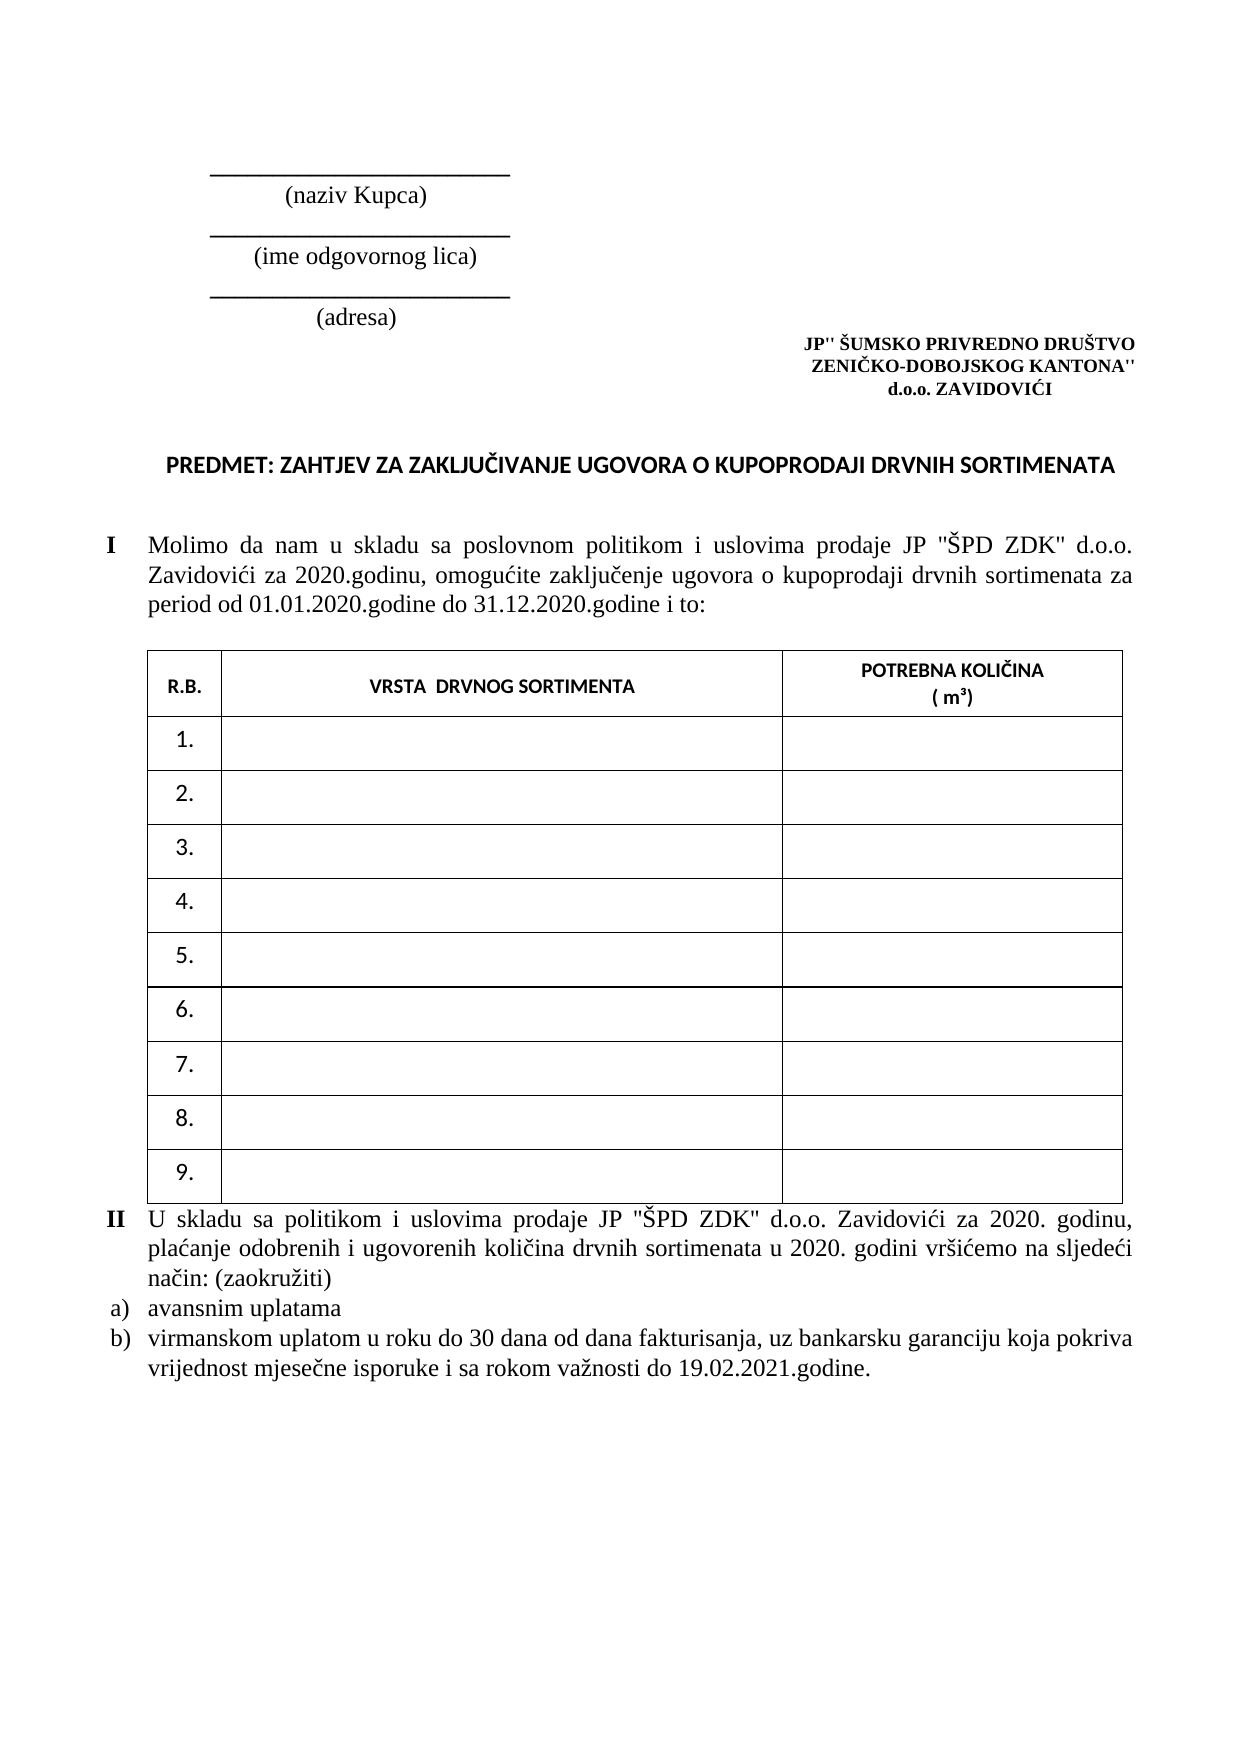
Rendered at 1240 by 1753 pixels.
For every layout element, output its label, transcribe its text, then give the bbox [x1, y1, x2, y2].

text PREDMET: ZAHTJEV ZA ZAKLJUČIVANJE UGOVORA O KUPOPRODAJI DRVNIH SORTIMENATA [166, 449, 1134, 479]
table_cell 2. [148, 771, 221, 824]
text ________________________ [147, 272, 1134, 300]
table_cell [222, 933, 782, 986]
table_cell [783, 1150, 1122, 1203]
table_header POTREBNA KOLIČINA ( m³) [783, 651, 1122, 716]
text (ime odgovornog lica) [147, 241, 1134, 270]
text ZENIČKO-DOBOJSKOG KANTONA'' [148, 355, 1135, 377]
table_cell 8. [148, 1096, 221, 1149]
text d.o.o. ZAVIDOVIĆI [148, 378, 1134, 400]
table_cell [783, 825, 1122, 878]
table_cell [783, 933, 1122, 986]
text (adresa) [147, 302, 1134, 331]
table_cell [222, 717, 782, 770]
table_cell [783, 1096, 1122, 1149]
table_cell [783, 988, 1122, 1041]
table_cell [222, 771, 782, 824]
table_cell [783, 717, 1122, 770]
text JP'' ŠUMSKO PRIVREDNO DRUŠTVO [148, 332, 1135, 354]
list avansnim uplatama [110, 1293, 1134, 1322]
list virmanskom uplatom u roku do 30 dana od dana fakturisanja, uz bankarsku garanciju koja pokriva vrijednost mjesečne isporuke i sa rokom važnosti do 19.02.2021.godine. [110, 1323, 1134, 1382]
table_header VRSTA DRVNOG SORTIMENTA [222, 651, 782, 716]
table_cell 4. [148, 879, 221, 932]
list Molimo da nam u skladu sa poslovnom politikom i uslovima prodaje JP ''ŠPD ZDK'' d.o.o. Zavidovići za 2020.godinu, omogućite zaključenje ugovora o kupoprodaji drvnih sortimenata za period od 01.01.2020.godine do 31.12.2020.godine i to: [106, 531, 1134, 618]
table_cell [222, 825, 782, 878]
table_cell [783, 771, 1122, 824]
table_header R.B. [148, 651, 221, 716]
table_cell [783, 879, 1122, 932]
table_cell 3. [148, 825, 221, 878]
table_cell 1. [148, 717, 221, 770]
table_cell [222, 988, 782, 1041]
table_cell 7. [148, 1042, 221, 1095]
table_cell [222, 1150, 782, 1203]
table_cell 9. [148, 1150, 221, 1203]
table_cell 6. [148, 988, 221, 1041]
table_cell [222, 1096, 782, 1149]
text (naziv Kupca) [147, 180, 1134, 209]
table_cell [222, 879, 782, 932]
text ________________________ [147, 211, 1134, 239]
list U skladu sa politikom i uslovima prodaje JP ''ŠPD ZDK'' d.o.o. Zavidovići za 2020. godinu, plaćanje odobrenih i ugovorenih količina drvnih sortimenata u 2020. godini vršićemo na sljedeći način: (zaokružiti) [106, 1204, 1134, 1291]
table_cell [783, 1042, 1122, 1095]
table_cell [222, 1042, 782, 1095]
table_cell 5. [148, 933, 221, 986]
text ________________________ [147, 150, 1134, 179]
